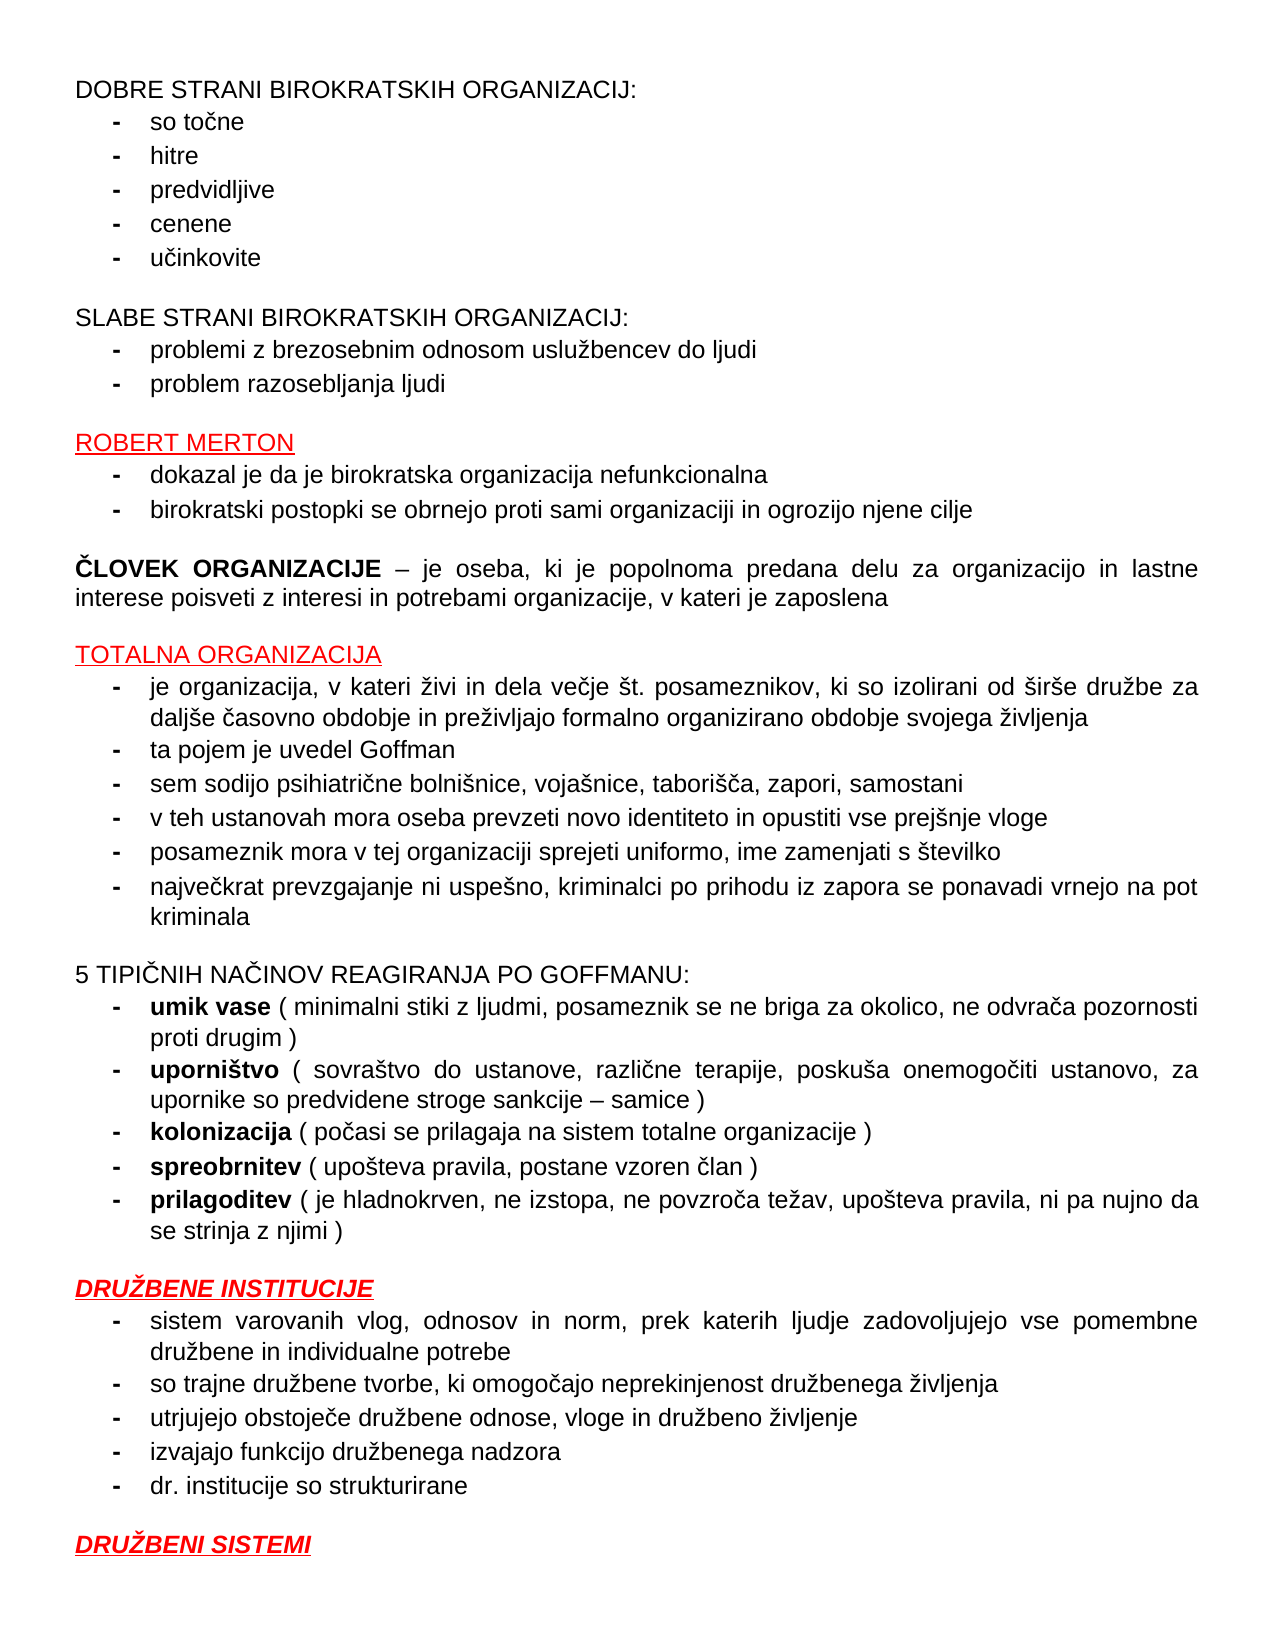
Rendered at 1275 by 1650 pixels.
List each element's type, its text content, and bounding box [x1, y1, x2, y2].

text DRUŽBENE INSTITUCIJE [75, 1274, 1200, 1302]
list v teh ustanovah mora oseba prevzeti novo identiteto in opustiti vse prejšnje vloge [112, 800, 1200, 834]
text ČLOVEK ORGANIZACIJE – je oseba, ki je popolnoma predana delu za organizacijo in lastne interese poisveti z interesi in potrebami organizacije, v kateri je zaposlena [75, 554, 1200, 612]
list so trajne družbene tvorbe, ki omogočajo neprekinjenost družbenega življenja [112, 1365, 1200, 1399]
list kolonizacija ( počasi se prilagaja na sistem totalne organizacije ) [112, 1114, 1200, 1148]
list največkrat prevzgajanje ni uspešno, kriminalci po prihodu iz zapora se ponavadi vrnejo na pot kriminala [112, 868, 1200, 931]
list je organizacija, v kateri živi in dela večje št. posameznikov, ki so izolirani od širše družbe za daljše časovno obdobje in preživljajo formalno organizirano obdobje svojega življenja [112, 669, 1200, 732]
list so točne [112, 104, 1200, 138]
list uporništvo ( sovraštvo do ustanove, različne terapije, poskuša onemogočiti ustanovo, za upornike so predvidene stroge sankcije – samice ) [112, 1051, 1200, 1114]
list problem razosebljanja ljudi [112, 366, 1200, 400]
text ROBERT MERTON [75, 428, 1200, 457]
list problemi z brezosebnim odnosom uslužbencev do ljudi [112, 332, 1200, 366]
list utrjujejo obstoječe družbene odnose, vloge in družbeno življenje [112, 1399, 1200, 1433]
list posameznik mora v tej organizaciji sprejeti uniformo, ime zamenjati s številko [112, 834, 1200, 868]
list cenene [112, 206, 1200, 240]
list hitre [112, 138, 1200, 172]
text DOBRE STRANI BIROKRATSKIH ORGANIZACIJ: [75, 75, 1200, 104]
list dr. institucije so strukturirane [112, 1467, 1200, 1502]
list izvajajo funkcijo družbenega nadzora [112, 1433, 1200, 1467]
list dokazal je da je birokratska organizacija nefunkcionalna [112, 457, 1200, 491]
list spreobrnitev ( upošteva pravila, postane vzoren član ) [112, 1148, 1200, 1182]
text 5 TIPIČNIH NAČINOV REAGIRANJA PO GOFFMANU: [75, 960, 1200, 988]
text DRUŽBENI SISTEMI [75, 1530, 1200, 1559]
list birokratski postopki se obrnejo proti sami organizaciji in ogrozijo njene cilje [112, 491, 1200, 525]
list prilagoditev ( je hladnokrven, ne izstopa, ne povzroča težav, upošteva pravila, ni pa nujno da se strinja z njimi ) [112, 1182, 1200, 1245]
list učinkovite [112, 240, 1200, 274]
list predvidljive [112, 172, 1200, 206]
text TOTALNA ORGANIZACIJA [75, 640, 1200, 669]
list ta pojem je uvedel Goffman [112, 732, 1200, 766]
text SLABE STRANI BIROKRATSKIH ORGANIZACIJ: [75, 303, 1200, 332]
list umik vase ( minimalni stiki z ljudmi, posameznik se ne briga za okolico, ne odvrača pozornosti proti drugim ) [112, 988, 1200, 1051]
list sistem varovanih vlog, odnosov in norm, prek katerih ljudje zadovoljujejo vse pomembne družbene in individualne potrebe [112, 1302, 1200, 1365]
list sem sodijo psihiatrične bolnišnice, vojašnice, taborišča, zapori, samostani [112, 766, 1200, 800]
